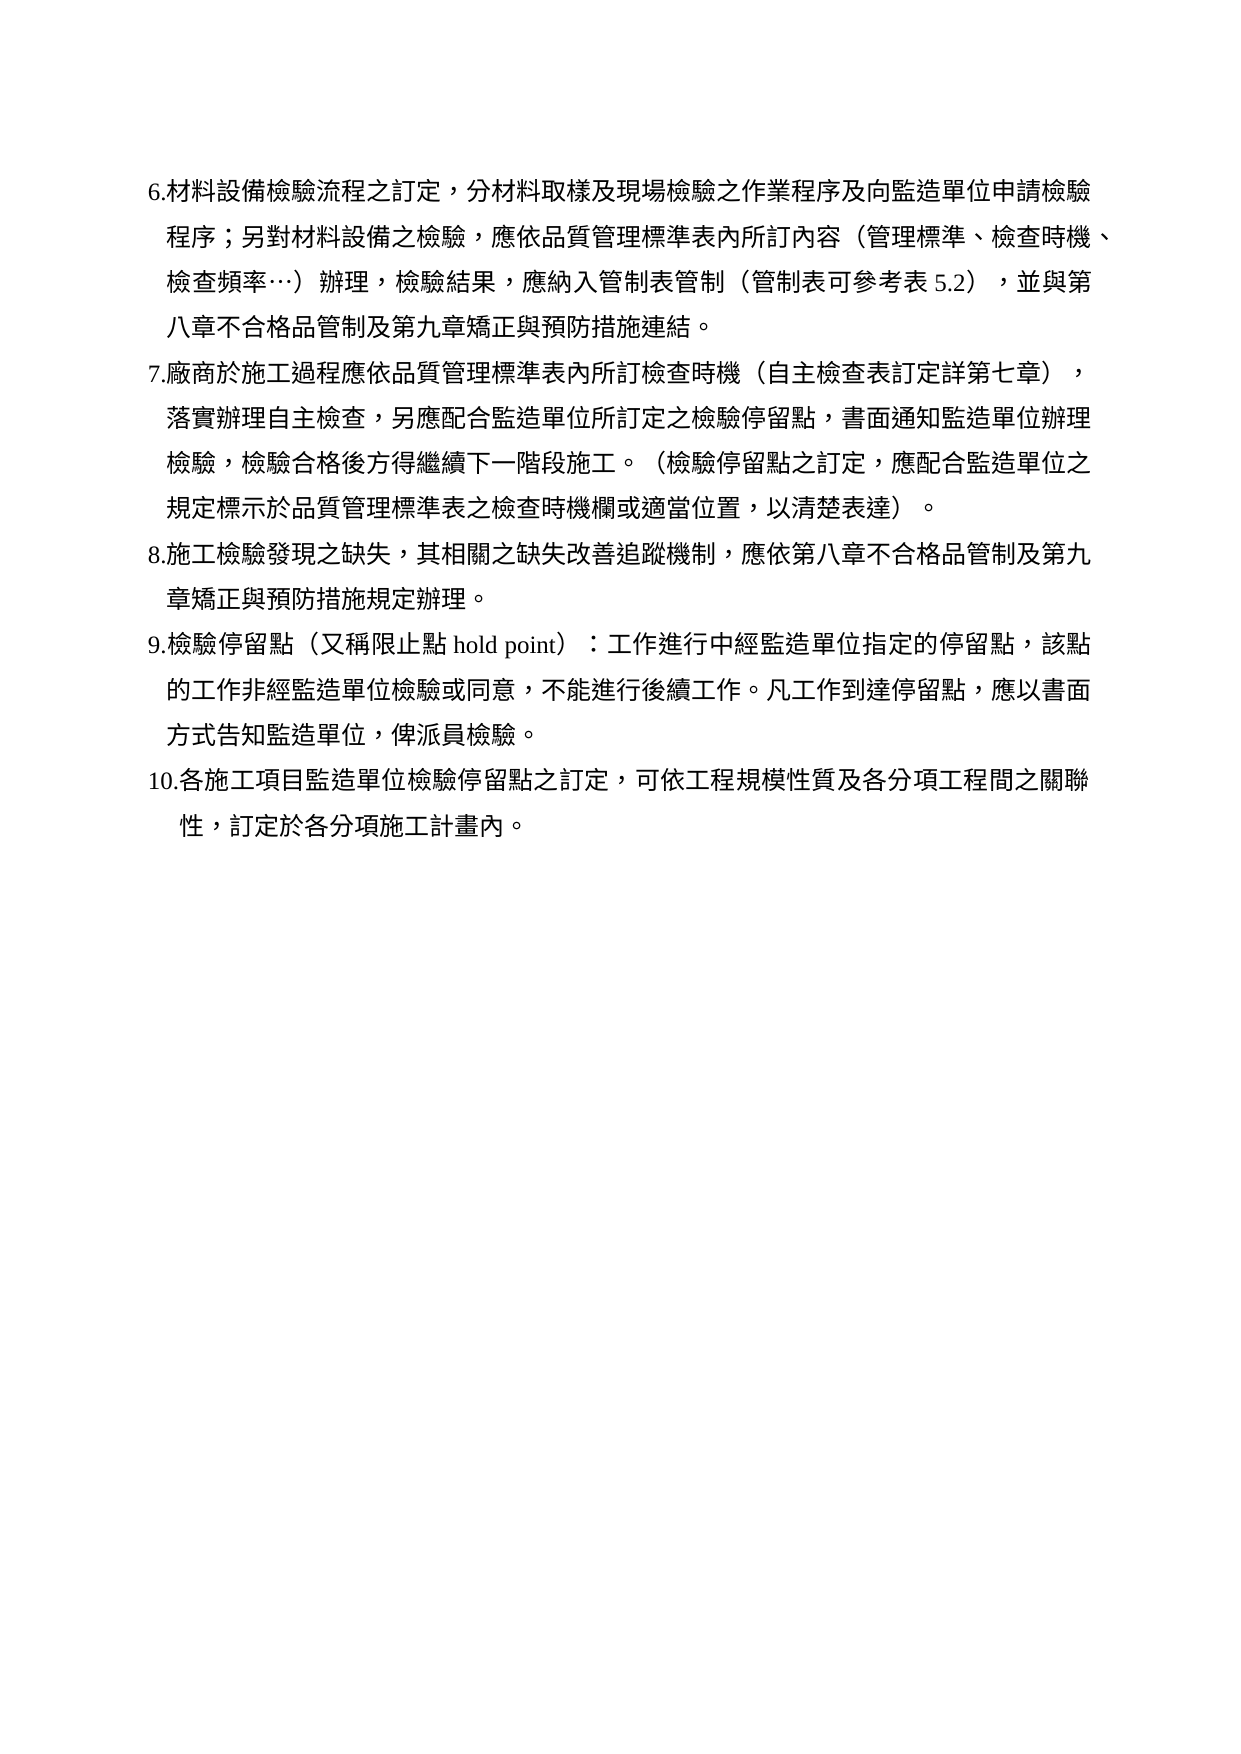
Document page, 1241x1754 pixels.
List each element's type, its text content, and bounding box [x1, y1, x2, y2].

text 9.檢驗停留點（又稱限止點hold point）：工作進行中經監造單位指定的停留點，該點的工作非經監造單位檢驗或同意，不能進行後續工作。凡工作到達停留點，應以書面方式告知監造單位，俾派員檢驗。 [148, 625, 1092, 752]
text 8.施工檢驗發現之缺失，其相關之缺失改善追蹤機制，應依第八章不合格品管制及第九章矯正與預防措施規定辦理。 [148, 534, 1092, 616]
text 10.各施工項目監造單位檢驗停留點之訂定，可依工程規模性質及各分項工程間之關聯性，訂定於各分項施工計畫內。 [148, 761, 1092, 842]
text 7.廠商於施工過程應依品質管理標準表內所訂檢查時機（自主檢查表訂定詳第七章），落實辦理自主檢查，另應配合監造單位所訂定之檢驗停留點，書面通知監造單位辦理檢驗，檢驗合格後方得繼續下一階段施工。（檢驗停留點之訂定，應配合監造單位之規定標示於品質管理標準表之檢查時機欄或適當位置，以清楚表達）。 [148, 353, 1092, 525]
text 6.材料設備檢驗流程之訂定，分材料取樣及現場檢驗之作業程序及向監造單位申請檢驗程序；另對材料設備之檢驗，應依品質管理標準表內所訂內容（管理標準、檢查時機、檢查頻率…）辦理，檢驗結果，應納入管制表管制（管制表可參考表5.2），並與第八章不合格品管制及第九章矯正與預防措施連結。 [148, 172, 1092, 344]
